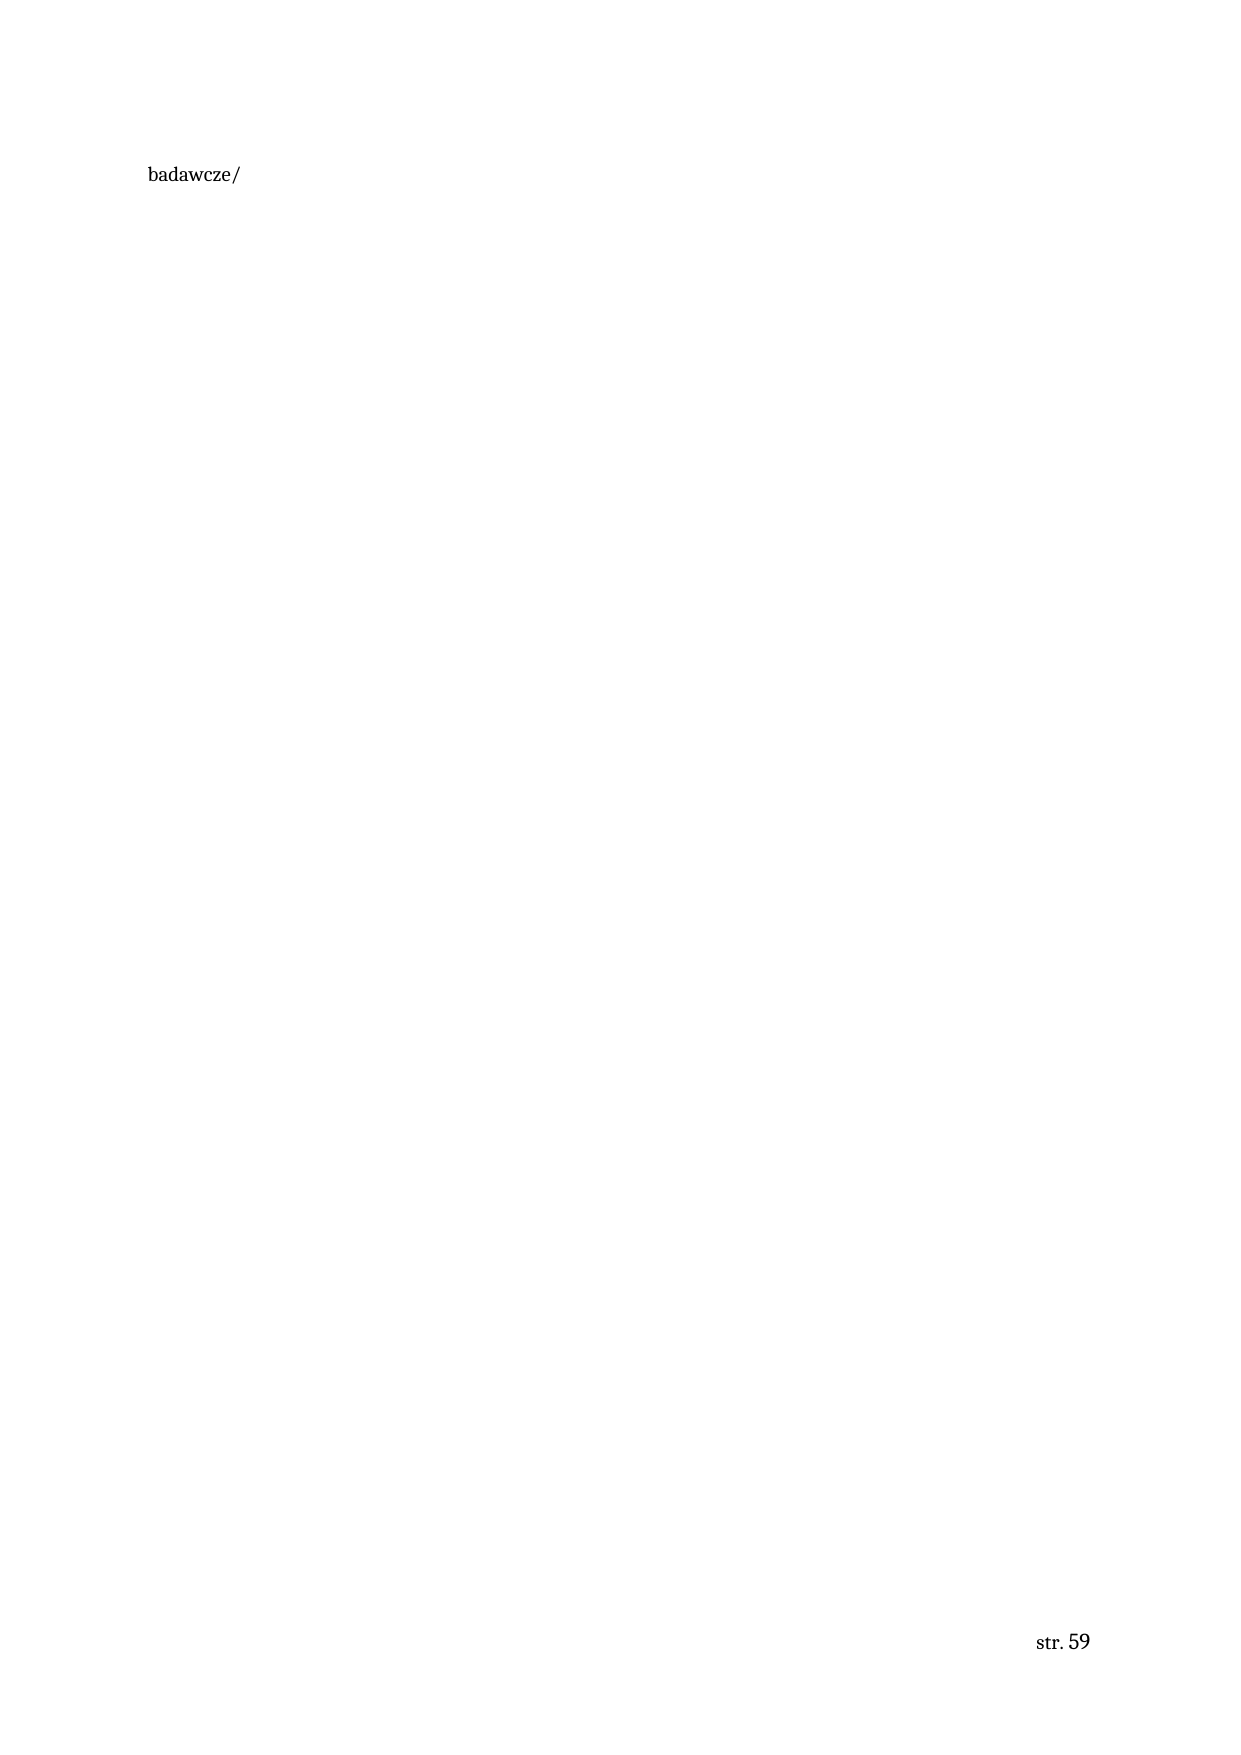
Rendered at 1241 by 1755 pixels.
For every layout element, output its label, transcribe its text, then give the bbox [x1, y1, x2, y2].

text badawcze/ [147, 162, 1093, 186]
